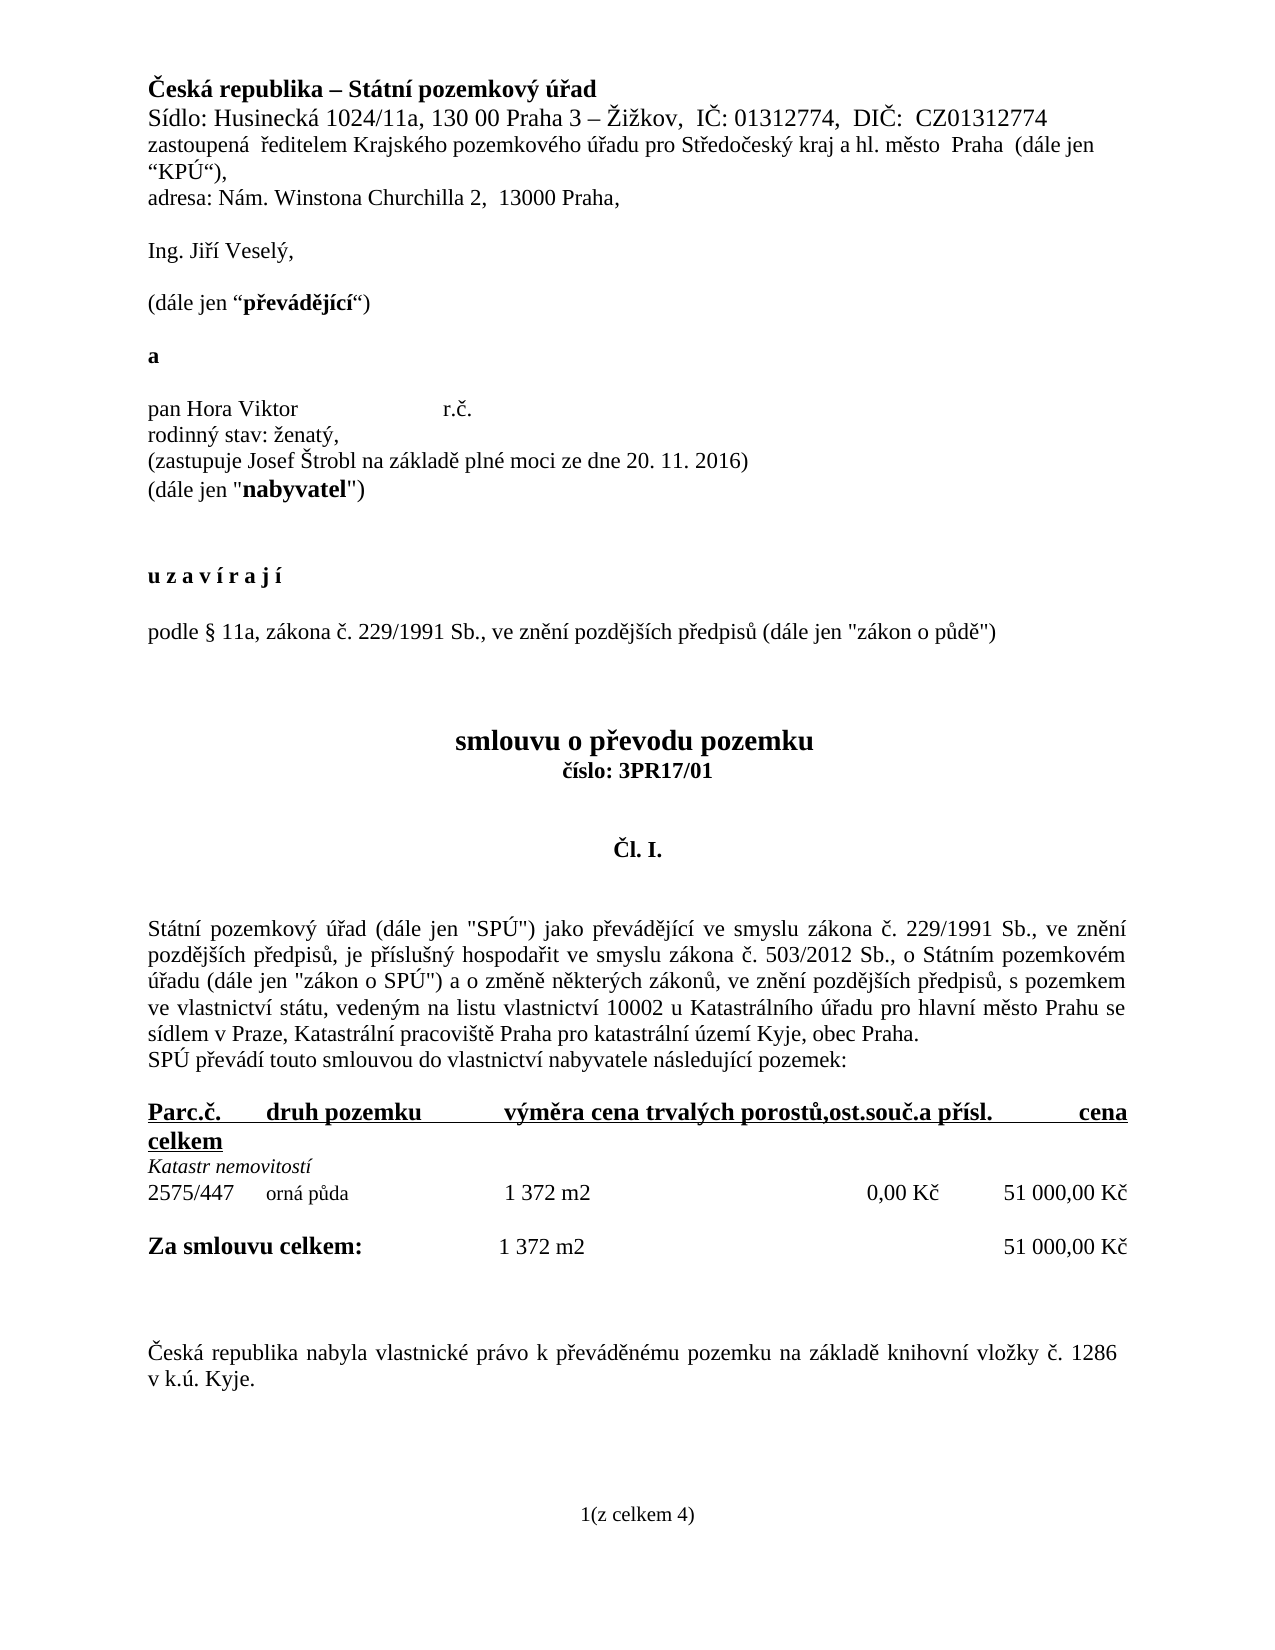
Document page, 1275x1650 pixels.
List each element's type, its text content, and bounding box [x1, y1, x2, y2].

text podle § 11a, zákona č. 229/1991 Sb., ve znění pozdějších předpisů (dále jen "zákon o půdě") [148, 618, 1127, 644]
text pan Hora Viktor r.č. [148, 395, 1127, 421]
text Za smlouvu celkem: 1 372 m2 51 000,00 Kč [148, 1231, 1127, 1260]
text Sídlo: Husinecká 1024/11a, 130 00 Praha 3 – Žižkov, IČ: 01312774, DIČ: CZ01312774 [148, 103, 1127, 131]
text rodinný stav: ženatý, [148, 421, 1127, 448]
text Čl. I. [148, 836, 1127, 862]
text u z a v í r a j í [148, 560, 1127, 589]
text Státní pozemkový úřad (dále jen "SPÚ") jako převádějící ve smyslu zákona č. 229/1991 Sb., ve znění pozdějších předpisů, je příslušný hospodařit ve smyslu zákona č. 503/2012 Sb., o Státním pozemkovém úřadu (dále jen "zákon o SPÚ") a o změně některých zákonů, ve znění pozdějších předpisů, s pozemkem ve vlastnictví státu, vedeným na listu vlastnictví 10002 u Katastrálního úřadu pro hlavní město Prahu se sídlem v Praze, Katastrální pracoviště Praha pro katastrální území Kyje, obec Praha. [148, 915, 1127, 1047]
text Česká republika – Státní pozemkový úřad [148, 74, 1127, 103]
text (dále jen “převádějící“) [148, 289, 1127, 316]
text (dále jen "nabyvatel") [148, 474, 1127, 503]
text Katastr nemovitostí [148, 1154, 1127, 1178]
text 2575/447 orná půda 1 372 m2 0,00 Kč 51 000,00 Kč [148, 1178, 1127, 1205]
text SPÚ převádí touto smlouvou do vlastnictví nabyvatele následující pozemek: [148, 1047, 1127, 1073]
text adresa: Nám. Winstona Churchilla 2, 13000 Praha, [148, 184, 1127, 210]
text zastoupená ředitelem Krajského pozemkového úřadu pro Středočeský kraj a hl. město Praha (dále jen “KPÚ“), [148, 131, 1127, 184]
text Parc.č. druh pozemku výměra cena trvalých porostů,ost.souč.a přísl. cena [148, 1097, 1127, 1122]
text Česká republika nabyla vlastnické právo k převáděnému pozemku na základě knihovní vložky č. 1286 v k.ú. Kyje. [148, 1339, 1127, 1392]
text Ing. Jiří Veselý, [148, 237, 1127, 263]
text (zastupuje Josef Štrobl na základě plné moci ze dne 20. 11. 2016) [148, 448, 1127, 474]
text smlouvu o převodu pozemku číslo: 3PR17/01 [148, 723, 1127, 783]
text celkem [148, 1123, 1127, 1154]
text a [148, 342, 1127, 368]
